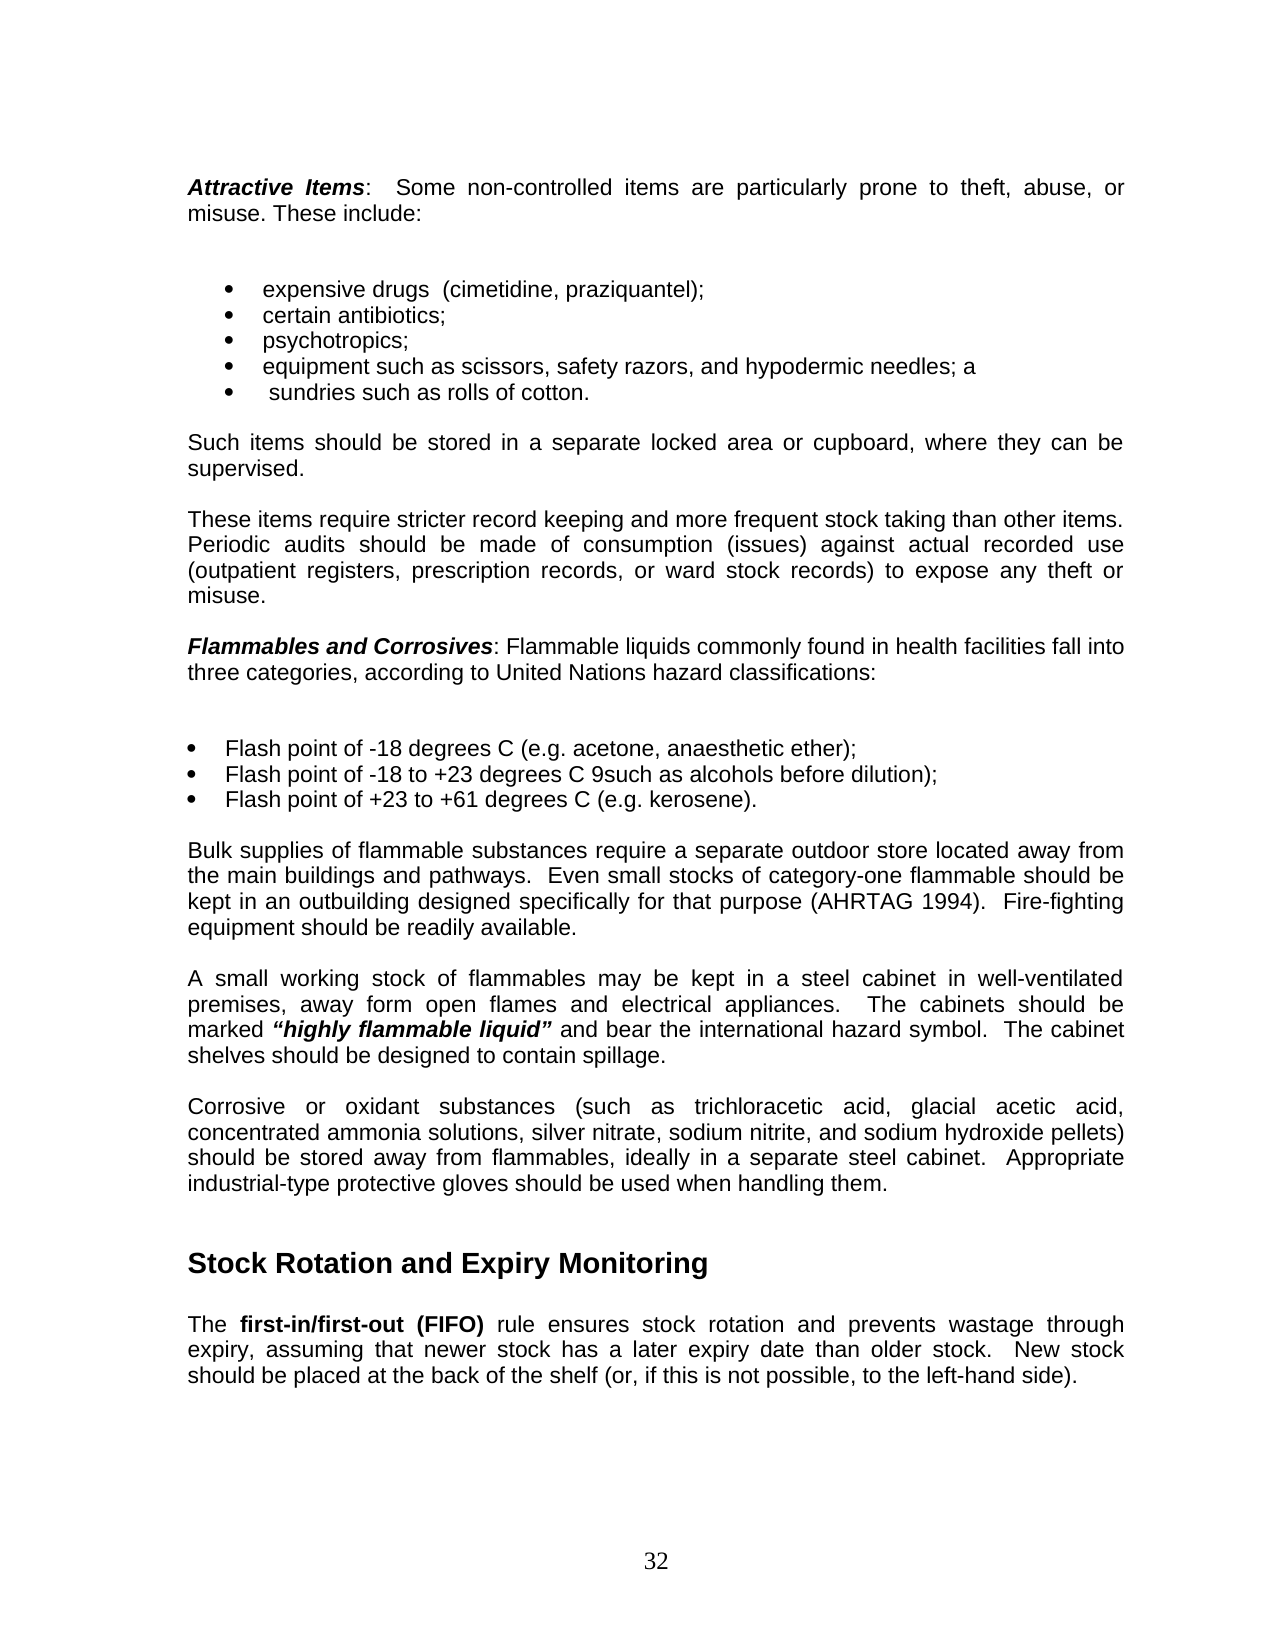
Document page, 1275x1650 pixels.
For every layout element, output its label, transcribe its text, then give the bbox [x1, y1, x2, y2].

list equipment such as scissors, safety razors, and hypodermic needles; a [225, 354, 1125, 379]
list psychotropics; [225, 328, 1125, 354]
list Flash point of -18 to +23 degrees C 9such as alcohols before dilution); [187, 761, 1125, 787]
text These items require stricter record keeping and more frequent stock taking than other items. Periodic audits should be made of consumption (issues) against actual recorded use (outpatient registers, prescription records, or ward stock records) to expose any theft or misuse. [187, 506, 1125, 609]
list sundries such as rolls of cotton. [225, 379, 1125, 405]
text Corrosive or oxidant substances (such as trichloracetic acid, glacial acetic acid, concentrated ammonia solutions, silver nitrate, sodium nitrite, and sodium hydroxide pellets) should be stored away from flammables, ideally in a separate steel cabinet. Appropriate industrial-type protective gloves should be used when handling them. [187, 1094, 1125, 1196]
text Attractive Items: Some non-controlled items are particularly prone to theft, abuse, or misuse. These include: [187, 175, 1125, 226]
list certain antibiotics; [225, 302, 1125, 328]
text A small working stock of flammables may be kept in a steel cabinet in well-ventilated premises, away form open flames and electrical appliances. The cabinets should be marked “highly flammable liquid” and bear the international hazard symbol. The cabinet shelves should be designed to contain spillage. [187, 966, 1125, 1068]
list expensive drugs (cimetidine, praziquantel); [225, 277, 1125, 302]
text Such items should be stored in a separate locked area or cupboard, where they can be supervised. [187, 430, 1125, 481]
list Flash point of +23 to +61 degrees C (e.g. kerosene). [187, 787, 1125, 812]
text Flammables and Corrosives: Flammable liquids commonly found in health facilities fall into three categories, according to United Nations hazard classifications: [187, 634, 1125, 685]
list Flash point of -18 degrees C (e.g. acetone, anaesthetic ether); [187, 736, 1125, 761]
text The first-in/first-out (FIFO) rule ensures stock rotation and prevents wastage through expiry, assuming that newer stock has a later expiry date than older stock. New stock should be placed at the back of the shelf (or, if this is not possible, to the left-hand side). [187, 1311, 1125, 1388]
text Bulk supplies of flammable substances require a separate outdoor store located away from the main buildings and pathways. Even small stocks of category-one flammable should be kept in an outbuilding designed specifically for that purpose (AHRTAG 1994). Fire-fighting equipment should be readily available. [187, 837, 1125, 940]
subtitle Stock Rotation and Expiry Monitoring [187, 1247, 1125, 1279]
